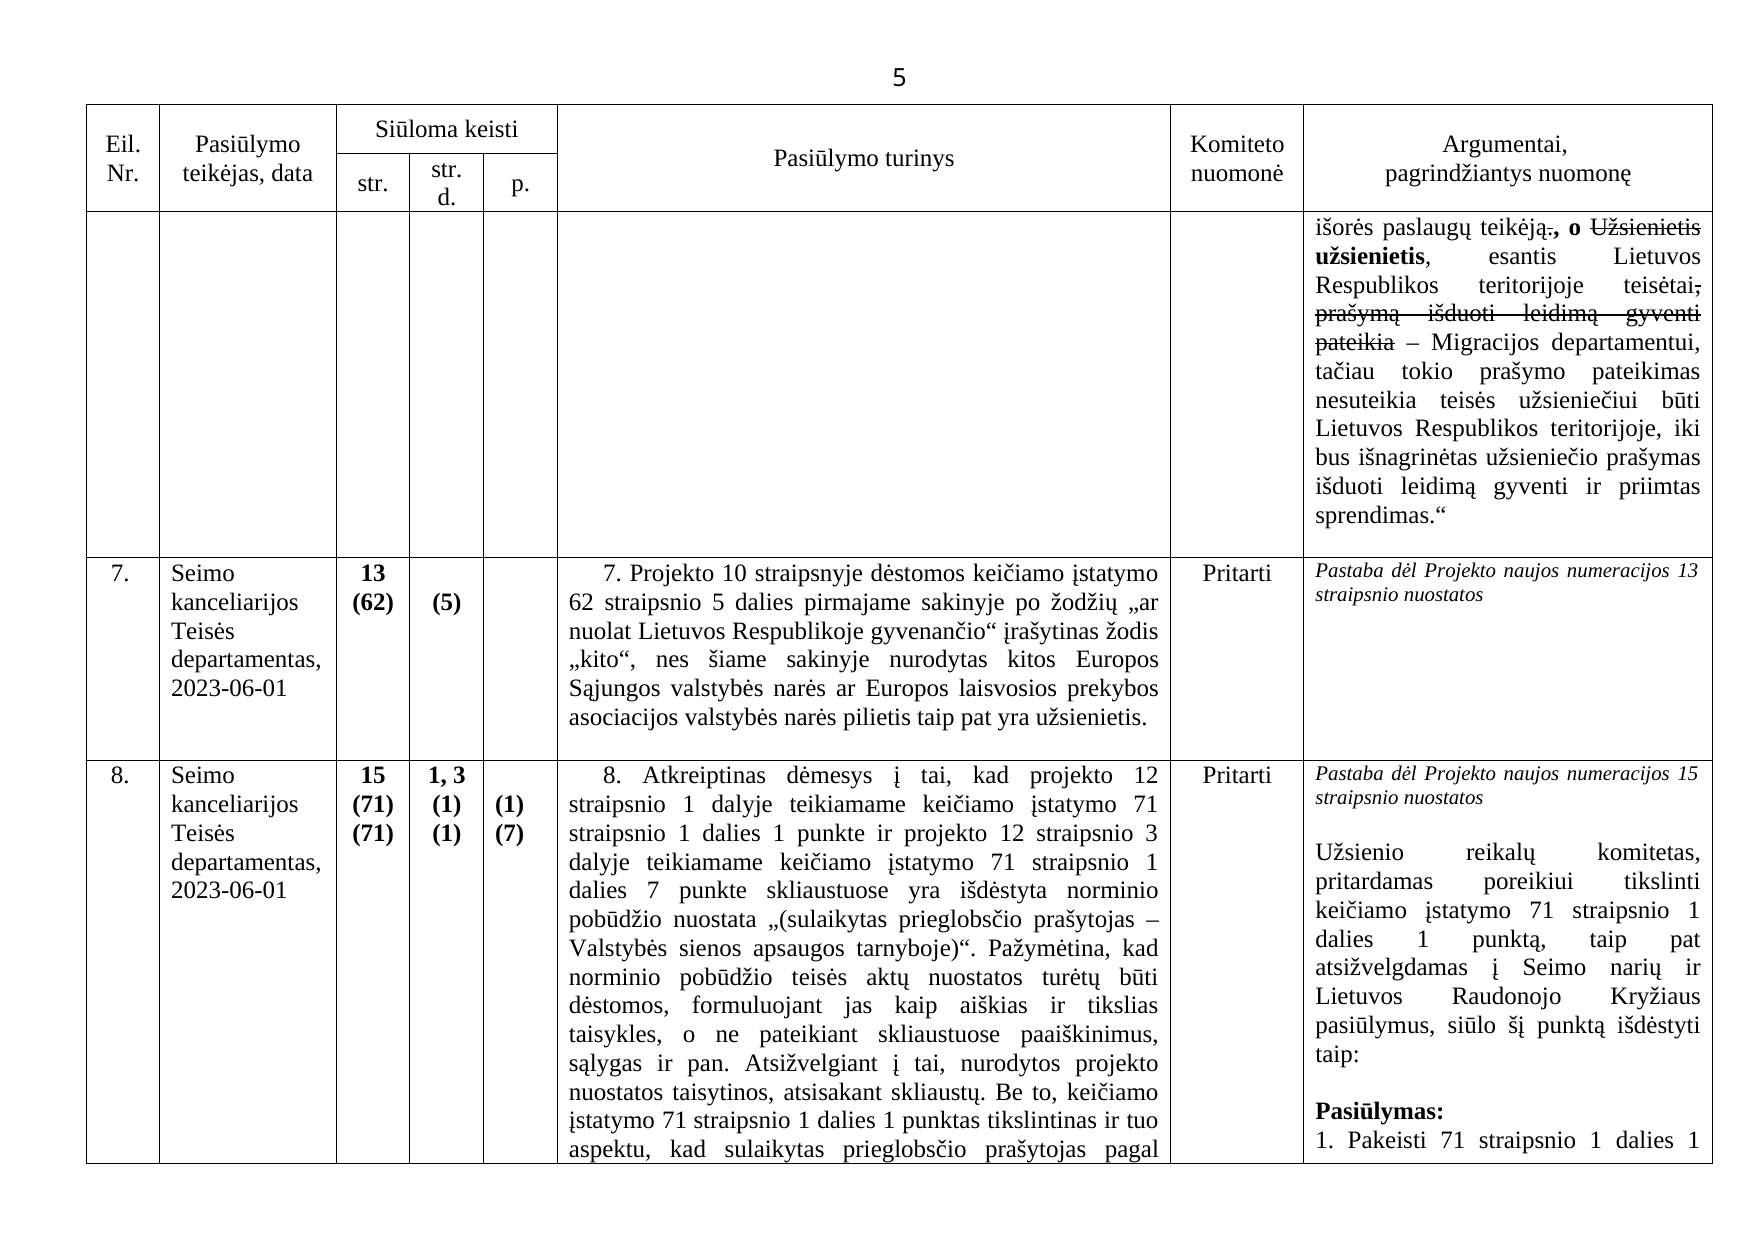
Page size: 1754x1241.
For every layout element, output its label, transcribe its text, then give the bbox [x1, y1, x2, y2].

table_cell (5) [410, 558, 483, 759]
table_cell [160, 212, 336, 557]
table_cell [337, 212, 409, 557]
table_header Pasiūlymo teikėjas, data [160, 105, 336, 211]
table_cell 15 (71) (71) [337, 761, 409, 1163]
table_cell Pastaba dėl Projekto naujos numeracijos 15 straipsnio nuostatos Užsienio reikalų komitetas, pritardamas poreikiui tikslinti keičiamo įstatymo 71 straipsnio 1 dalies 1 punktą, taip pat atsižvelgdamas į Seimo narių ir Lietuvos Raudonojo Kryžiaus pasiūlymus, siūlo šį punktą išdėstyti taip: Pasiūlymas: 1. Pakeisti 71 straipsnio 1 dalies 1 [1304, 761, 1712, 1163]
table_cell [1171, 212, 1303, 557]
table_header Eil. Nr. [87, 105, 159, 211]
table_cell išorės paslaugų teikėją., o Užsienietis užsienietis, esantis Lietuvos Respublikos teritorijoje teisėtai, prašymą išduoti leidimą gyventi pateikia – Migracijos departamentui, tačiau tokio prašymo pateikimas nesuteikia teisės užsieniečiui būti Lietuvos Respublikos teritorijoje, iki bus išnagrinėtas užsieniečio prašymas išduoti leidimą gyventi ir priimtas sprendimas.“ [1304, 212, 1712, 557]
table_cell [484, 212, 557, 557]
table_cell 7. Projekto 10 straipsnyje dėstomos keičiamo įstatymo 62 straipsnio 5 dalies pirmajame sakinyje po žodžių „ar nuolat Lietuvos Respublikoje gyvenančio“ įrašytinas žodis „kito“, nes šiame sakinyje nurodytas kitos Europos Sąjungos valstybės narės ar Europos laisvosios prekybos asociacijos valstybės narės pilietis taip pat yra užsienietis. [558, 558, 1170, 759]
table_cell (1) (7) [484, 761, 557, 1163]
table_cell Seimo kanceliarijos Teisės departamentas, 2023-06-01 [160, 761, 336, 1163]
table_cell [484, 558, 557, 759]
table_cell Pastaba dėl Projekto naujos numeracijos 13 straipsnio nuostatos [1304, 558, 1712, 759]
table_cell Seimo kanceliarijos Teisės departamentas, 2023-06-01 [160, 558, 336, 759]
table_header Komiteto nuomonė [1171, 105, 1303, 211]
table_cell 1, 3 (1) (1) [410, 761, 483, 1163]
table_cell Pritarti [1171, 761, 1303, 1163]
table_cell p. [484, 154, 557, 211]
table_cell 13 (62) [337, 558, 409, 759]
table_cell 8. [87, 761, 159, 1163]
table_cell 8. Atkreiptinas dėmesys į tai, kad projekto 12 straipsnio 1 dalyje teikiamame keičiamo įstatymo 71 straipsnio 1 dalies 1 punkte ir projekto 12 straipsnio 3 dalyje teikiamame keičiamo įstatymo 71 straipsnio 1 dalies 7 punkte skliaustuose yra išdėstyta norminio pobūdžio nuostata „(sulaikytas prieglobsčio prašytojas – Valstybės sienos apsaugos tarnyboje)“. Pažymėtina, kad norminio pobūdžio teisės aktų nuostatos turėtų būti dėstomos, formuluojant jas kaip aiškias ir tikslias taisykles, o ne pateikiant skliaustuose paaiškinimus, sąlygas ir pan. Atsižvelgiant į tai, nurodytos projekto nuostatos taisytinos, atsisakant skliaustų. Be to, keičiamo įstatymo 71 straipsnio 1 dalies 1 punktas tikslintinas ir tuo aspektu, kad sulaikytas prieglobsčio prašytojas pagal [558, 761, 1170, 1163]
table_cell [410, 212, 483, 557]
table_cell [87, 212, 159, 557]
table_header Pasiūlymo turinys [558, 105, 1170, 211]
table_header Argumentai, pagrindžiantys nuomonę [1304, 105, 1712, 211]
table_cell [558, 212, 1170, 557]
table_cell str. d. [410, 154, 483, 211]
table_cell 7. [87, 558, 159, 759]
table_cell Pritarti [1171, 558, 1303, 759]
table_cell str. [337, 154, 409, 211]
table_header Siūloma keisti [337, 105, 557, 153]
